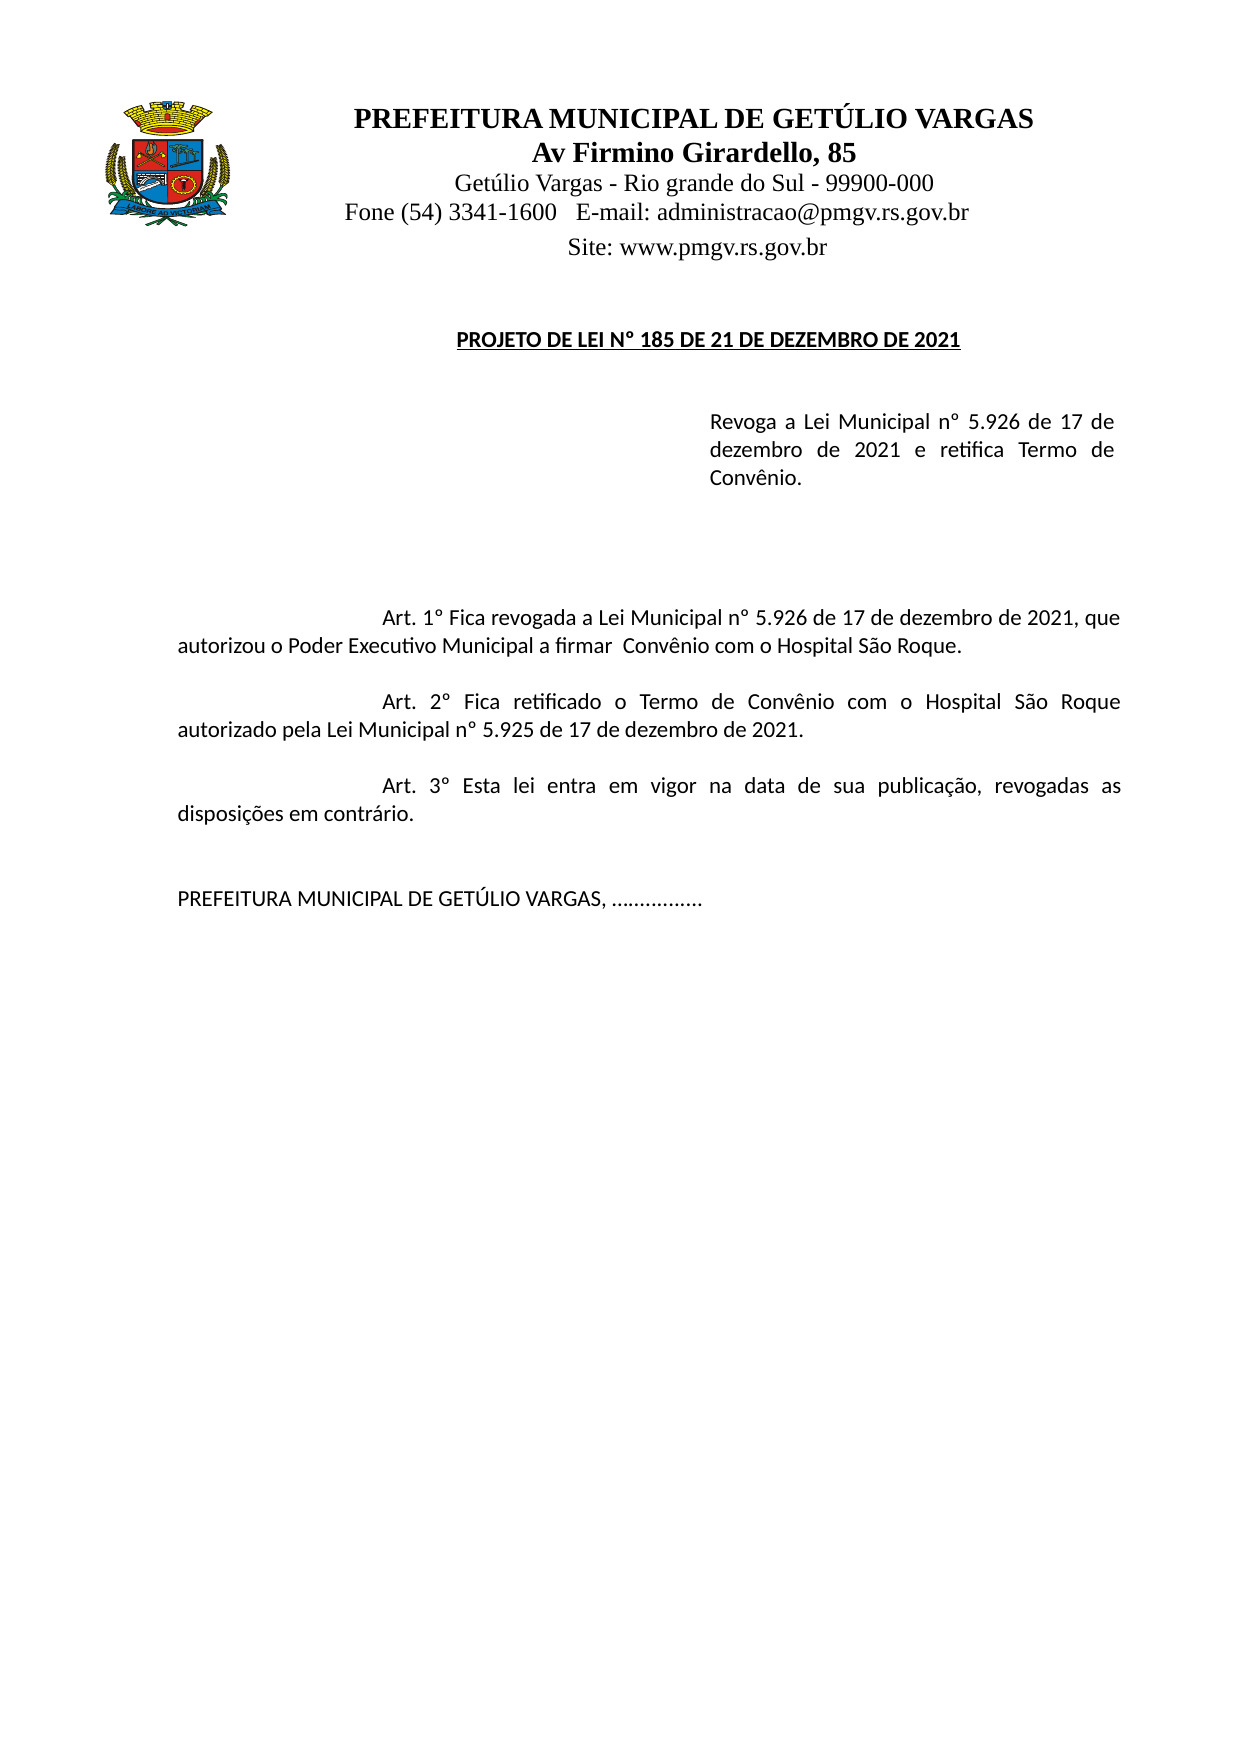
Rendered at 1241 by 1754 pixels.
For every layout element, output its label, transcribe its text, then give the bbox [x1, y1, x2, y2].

text PROJETO DE LEI Nº 185 DE 21 DE DEZEMBRO DE 2021 [177, 325, 1240, 353]
text Revoga a Lei Municipal nº 5.926 de 17 de dezembro de 2021 e retifica Termo de Convênio. [709, 407, 1115, 491]
text Art. 1º Fica revogada a Lei Municipal nº 5.926 de 17 de dezembro de 2021, que autorizou o Poder Executivo Municipal a firmar Convênio com o Hospital São Roque. [177, 603, 1122, 659]
text Art. 2º Fica retificado o Termo de Convênio com o Hospital São Roque autorizado pela Lei Municipal nº 5.925 de 17 de dezembro de 2021. [177, 687, 1122, 743]
text Art. 3º Esta lei entra em vigor na data de sua publicação, revogadas as disposições em contrário. [177, 771, 1122, 827]
text PREFEITURA MUNICIPAL DE GETÚLIO VARGAS, …............. [177, 856, 1122, 912]
